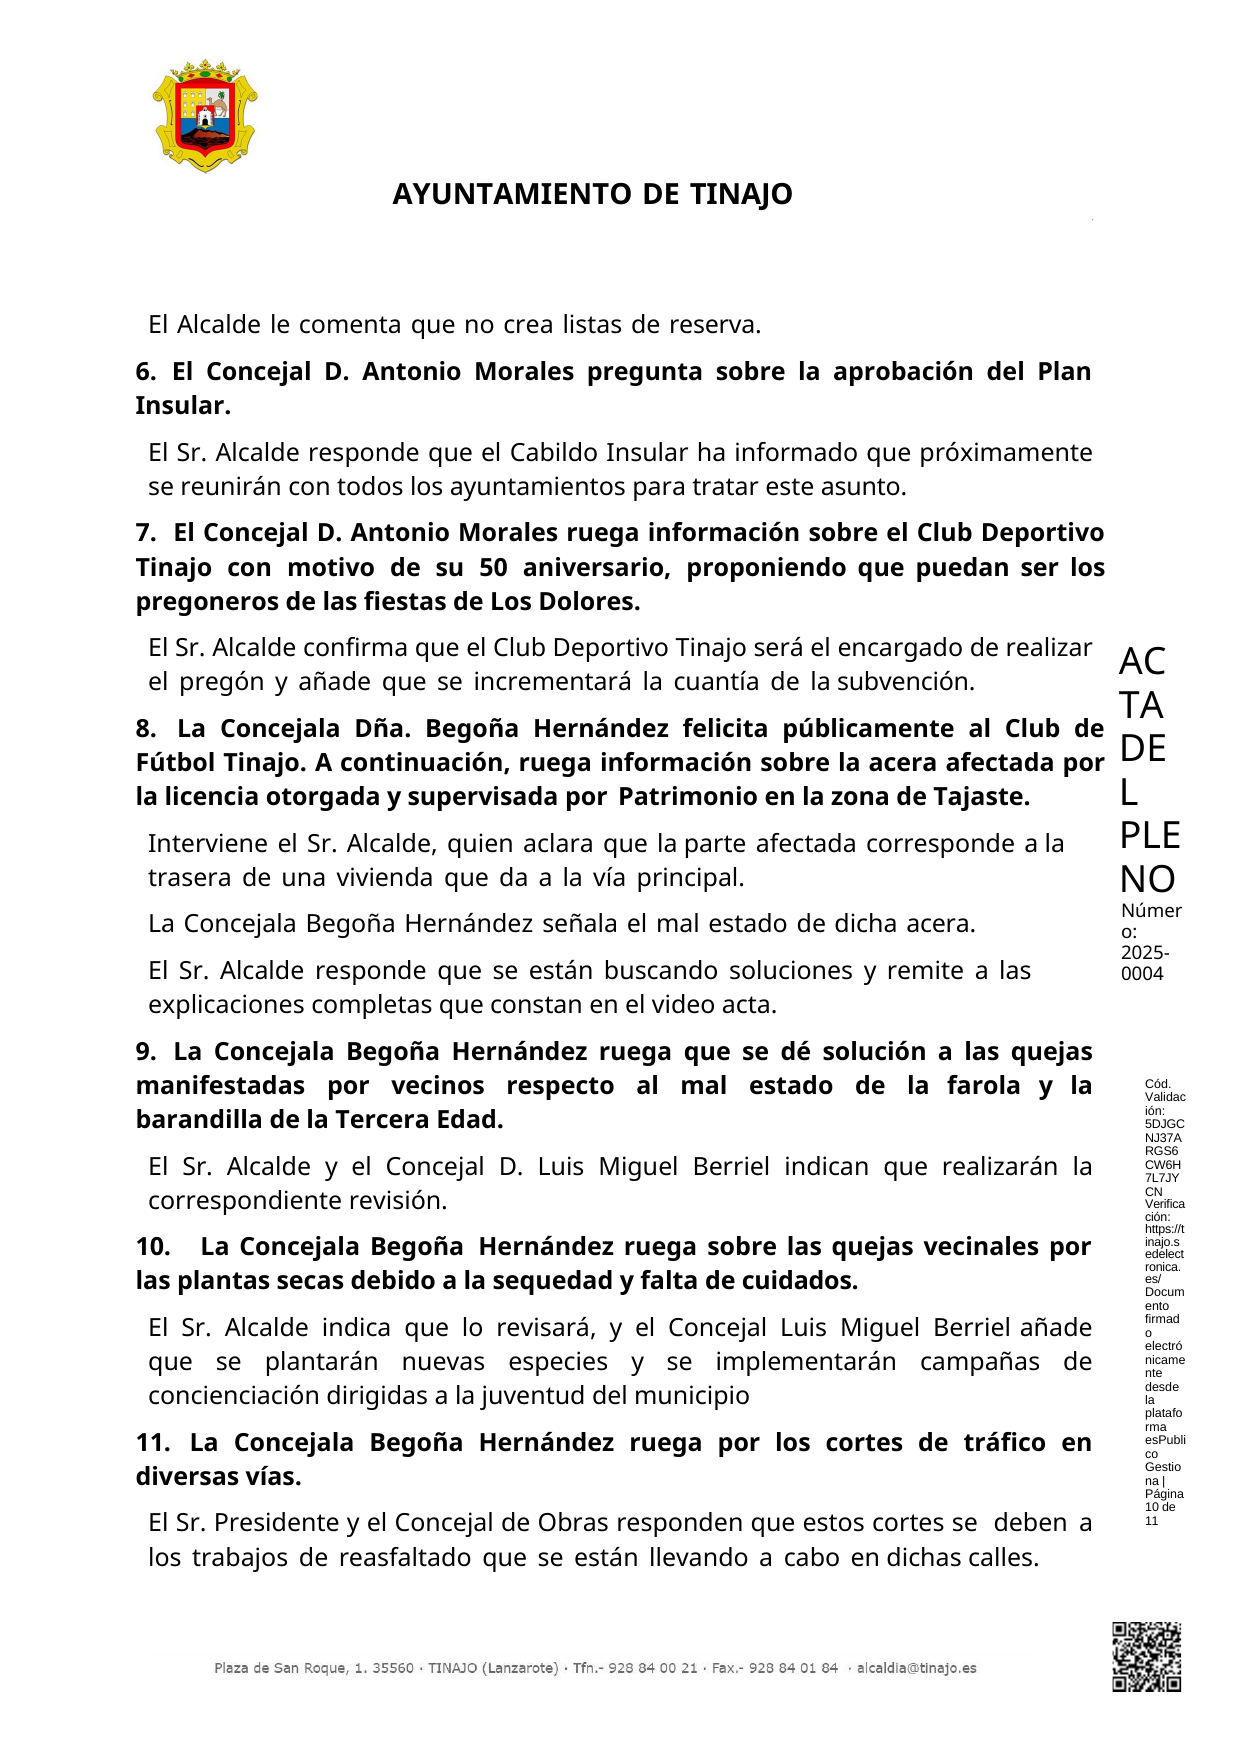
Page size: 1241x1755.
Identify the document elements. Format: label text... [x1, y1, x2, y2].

text El Sr. Alcalde confirma que el Club Deportivo Tinajo será el encargado de realizar el pregón y añade que se incrementará la cuantía de la subvención. [148, 630, 1093, 698]
text Cód. Validación: 5DJGCNJ37ARGS6CW6H7L7JYCN [1145, 1078, 1186, 1199]
list La Concejala Dña. Begoña Hernández felicita públicamente al Club de Fútbol Tinajo. A continuación, ruega información sobre la acera afectada por la licencia otorgada y supervisada por Patrimonio en la zona de Tajaste. [135, 711, 1105, 813]
list La Concejala Begoña Hernández ruega que se dé solución a las quejas manifestadas por vecinos respecto al mal estado de la farola y la barandilla de la Tercera Edad. [135, 1033, 1093, 1136]
text Interviene el Sr. Alcalde, quien aclara que la parte afectada corresponde a la trasera de una vivienda que da a la vía principal. [148, 825, 1093, 893]
text La Concejala Begoña Hernández señala el mal estado de dicha acera. [148, 906, 1105, 940]
text El Sr. Alcalde y el Concejal D. Luis Miguel Berriel indican que realizarán la correspondiente revisión. [148, 1148, 1093, 1216]
text El Sr. Alcalde indica que lo revisará, y el Concejal Luis Miguel Berriel añade que se plantarán nuevas especies y se implementarán campañas de concienciación dirigidas a la juventud del municipio [148, 1310, 1093, 1412]
text El Alcalde le comenta que no crea listas de reserva. [148, 307, 1105, 341]
text El Sr. Alcalde responde que el Cabildo Insular ha informado que próximamente se reunirán con todos los ayuntamientos para tratar este asunto. [148, 434, 1093, 502]
list El Concejal D. Antonio Morales ruega información sobre el Club Deportivo Tinajo con motivo de su 50 aniversario, proponiendo que puedan ser los pregoneros de las fiestas de Los Dolores. [135, 515, 1105, 617]
text El Sr. Presidente y el Concejal de Obras responden que estos cortes se deben a los trabajos de reasfaltado que se están llevando a cabo en dichas calles. [148, 1505, 1094, 1573]
text ACTA DEL PLENO [1119, 640, 1186, 901]
text Documento firmado electrónicamente desde la plataforma esPublico Gestiona | Página 10 de 11 [1145, 1286, 1186, 1528]
text Verificación: https://tinajo.sedelectronica.es/ [1145, 1199, 1186, 1286]
text El Sr. Alcalde responde que se están buscando soluciones y remite a las explicaciones completas que constan en el video acta. [148, 953, 1093, 1021]
list La Concejala Begoña Hernández ruega sobre las quejas vecinales por las plantas secas debido a la sequedad y falta de cuidados. [135, 1229, 1092, 1297]
text Número: 2025-0004 Fecha: 30/10/2025 [1121, 901, 1186, 985]
list El Concejal D. Antonio Morales pregunta sobre la aprobación del Plan Insular. [135, 354, 1092, 422]
list La Concejala Begoña Hernández ruega por los cortes de tráfico en diversas vías. [135, 1424, 1092, 1493]
